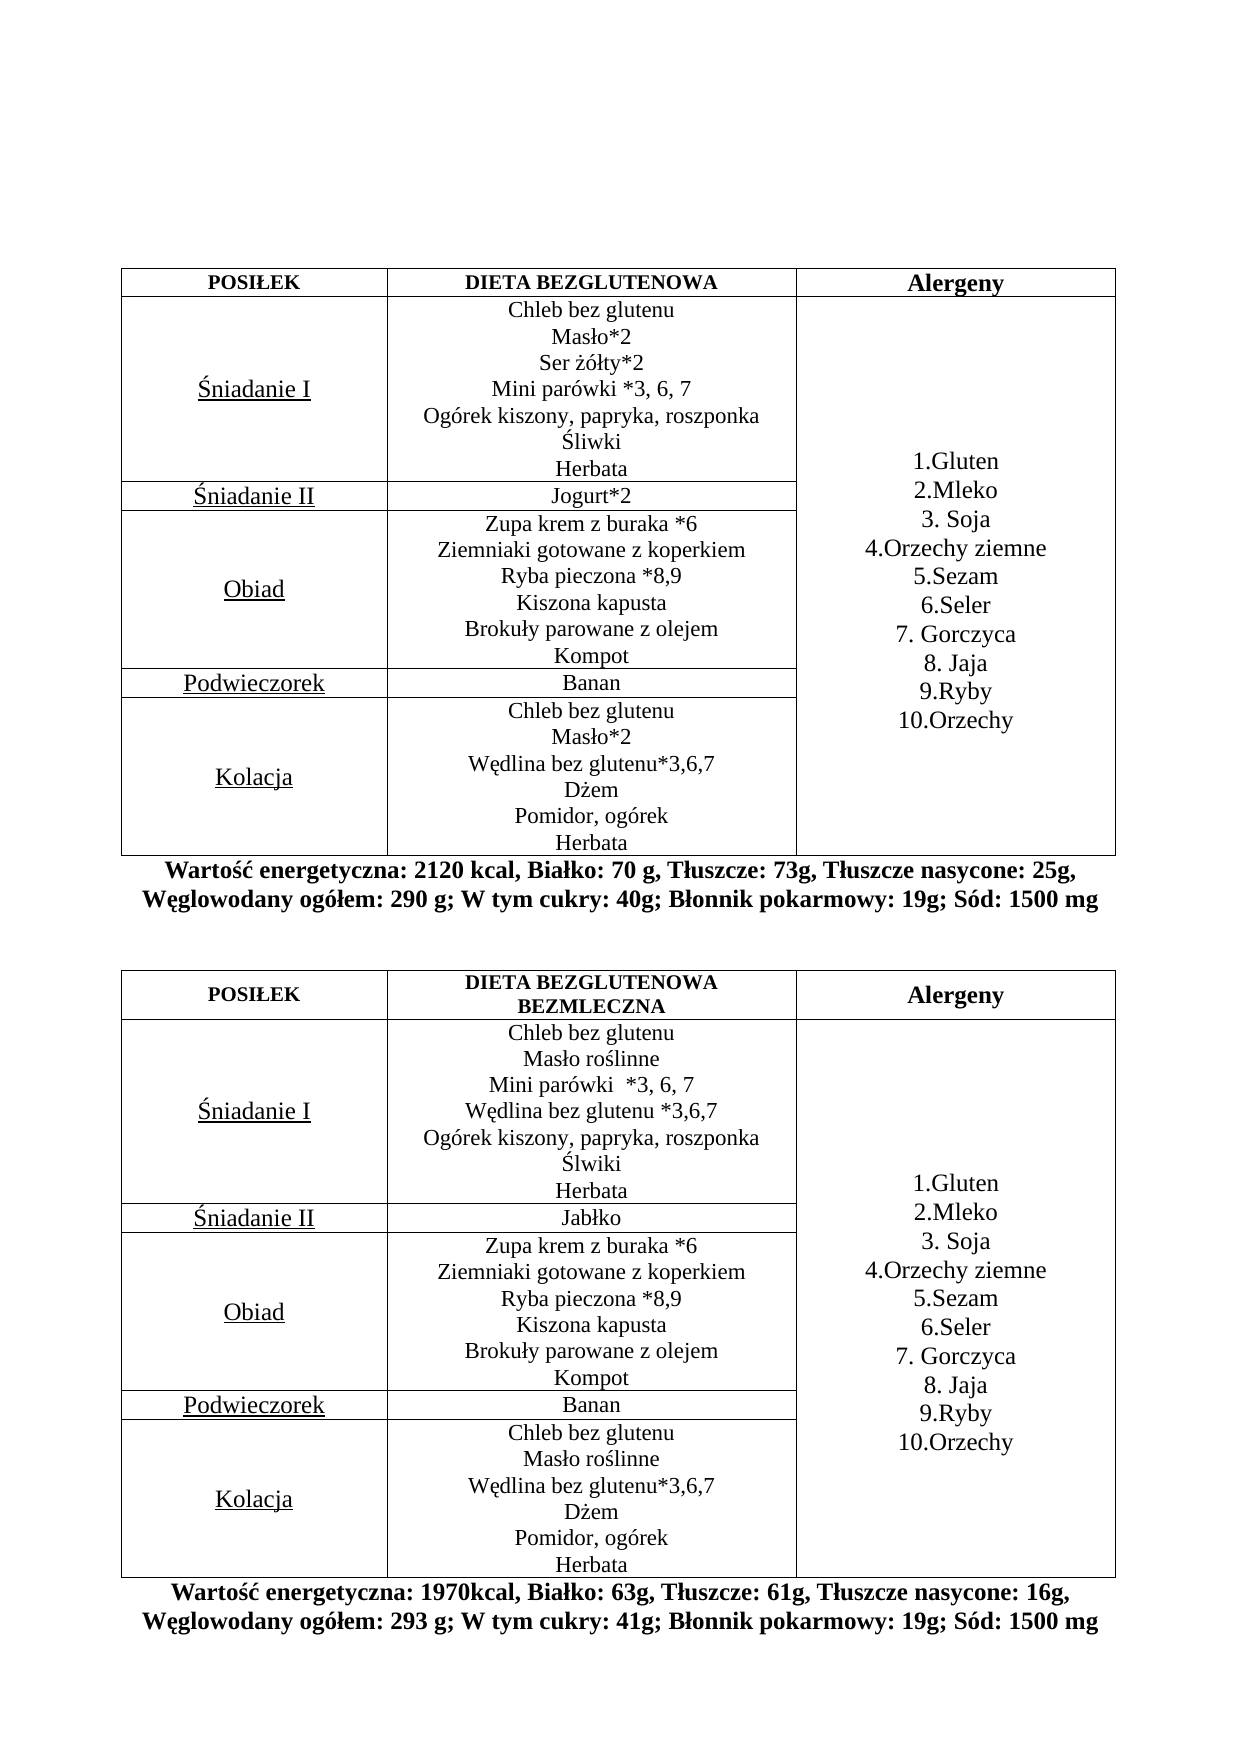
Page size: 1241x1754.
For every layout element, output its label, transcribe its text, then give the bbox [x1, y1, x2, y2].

table_header DIETA BEZGLUTENOWA BEZMLECZNA [388, 971, 796, 1018]
table_cell Chleb bez glutenu Masło roślinne Wędlina bez glutenu*3,6,7 Dżem Pomidor, ogórek Herbata [388, 1420, 796, 1577]
table_cell Podwieczorek [122, 1391, 387, 1419]
table_cell 1.Gluten 2.Mleko 3. Soja 4.Orzechy ziemne 5.Sezam 6.Seler 7. Gorczyca 8. Jaja 9.Ryby 10.Orzechy [797, 1020, 1115, 1577]
table_cell Obiad [122, 1233, 387, 1390]
table_cell Śniadanie II [122, 1204, 387, 1232]
table_cell Podwieczorek [122, 669, 387, 697]
table_cell 1.Gluten 2.Mleko 3. Soja 4.Orzechy ziemne 5.Sezam 6.Seler 7. Gorczyca 8. Jaja 9.Ryby 10.Orzechy [797, 297, 1115, 855]
table_header POSIŁEK [122, 971, 387, 1018]
table_cell Jabłko [388, 1204, 796, 1232]
table_cell Śniadanie I [122, 297, 387, 481]
table_cell Chleb bez glutenu Masło*2 Wędlina bez glutenu*3,6,7 Dżem Pomidor, ogórek Herbata [388, 698, 796, 855]
table_header Alergeny [797, 269, 1115, 296]
table_cell Zupa krem z buraka *6 Ziemniaki gotowane z koperkiem Ryba pieczona *8,9 Kiszona kapusta Brokuły parowane z olejem Kompot [388, 511, 796, 668]
table_header Alergeny [797, 971, 1115, 1018]
table_cell Kolacja [122, 698, 387, 855]
table_cell Kolacja [122, 1420, 387, 1577]
text Wartość energetyczna: 2120 kcal, Białko: 70 g, Tłuszcze: 73g, Tłuszcze nasycone: 25g, Węglowodany ogółem: 290 g; W tym cukry: 40g; Błonnik pokarmowy: 19g; Sód: 1500 mg [118, 855, 1122, 913]
table_cell Zupa krem z buraka *6 Ziemniaki gotowane z koperkiem Ryba pieczona *8,9 Kiszona kapusta Brokuły parowane z olejem Kompot [388, 1233, 796, 1390]
table_cell Banan [388, 1391, 796, 1419]
table_cell Chleb bez glutenu Masło*2 Ser żółty*2 Mini parówki *3, 6, 7 Ogórek kiszony, papryka, roszponka Śliwki Herbata [388, 297, 796, 481]
table_cell Chleb bez glutenu Masło roślinne Mini parówki *3, 6, 7 Wędlina bez glutenu *3,6,7 Ogórek kiszony, papryka, roszponka Ślwiki Herbata [388, 1020, 796, 1203]
table_cell Śniadanie I [122, 1020, 387, 1203]
table_cell Obiad [122, 511, 387, 668]
table_header POSIŁEK [122, 269, 387, 296]
table_header DIETA BEZGLUTENOWA [388, 269, 796, 296]
table_cell Banan [388, 669, 796, 697]
text Wartość energetyczna: 1970kcal, Białko: 63g, Tłuszcze: 61g, Tłuszcze nasycone: 16g, Węglowodany ogółem: 293 g; W tym cukry: 41g; Błonnik pokarmowy: 19g; Sód: 1500 mg [118, 1577, 1122, 1635]
table_cell Śniadanie II [122, 482, 387, 510]
table_cell Jogurt*2 [388, 482, 796, 510]
